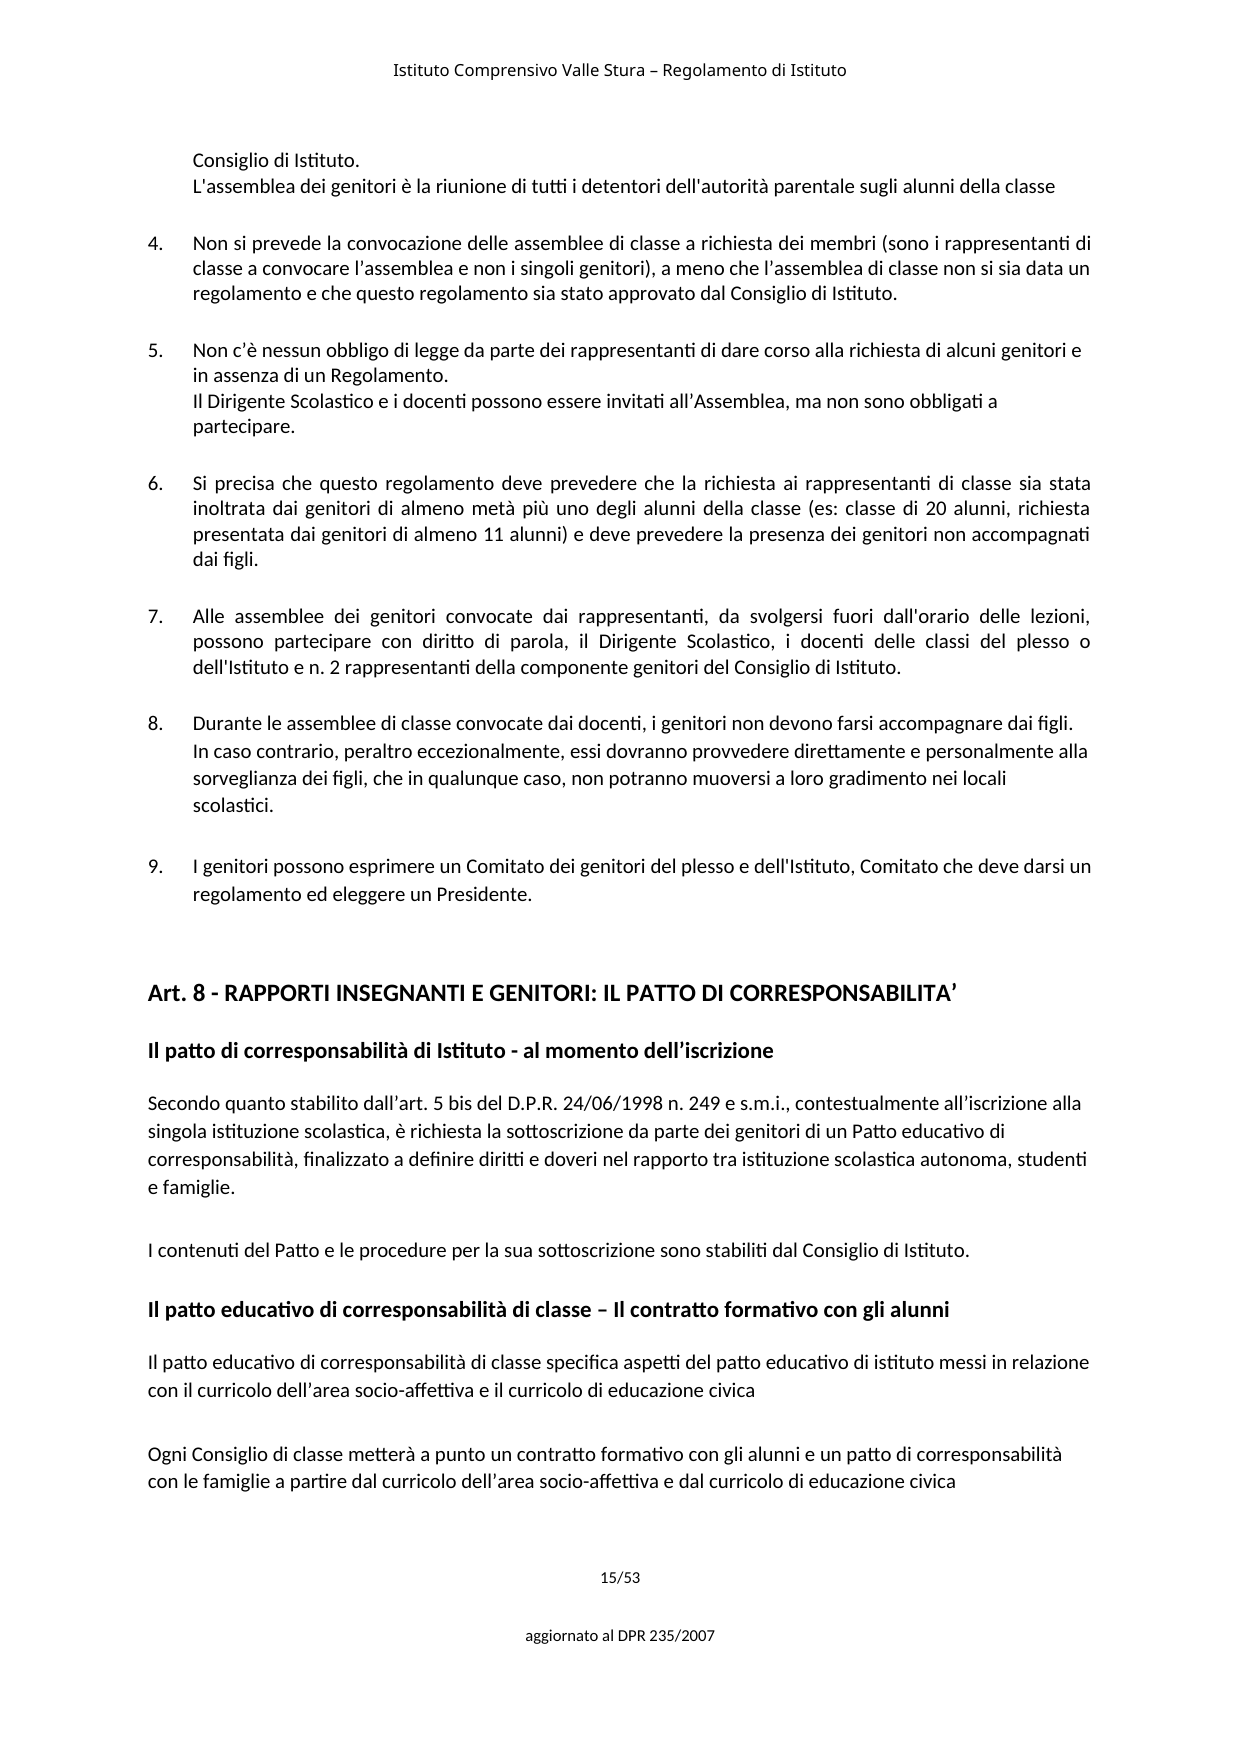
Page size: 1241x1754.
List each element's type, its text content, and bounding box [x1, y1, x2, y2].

list Non c’è nessun obbligo di legge da parte dei rappresentanti di dare corso alla richiesta di alcuni genitori e in assenza di un Regolamento. Il Dirigente Scolastico e i docenti possono essere invitati all’Assemblea, ma non sono obbligati a partecipare. [148, 337, 1093, 439]
subtitle Art. 8 - RAPPORTI INSEGNANTI E GENITORI: IL PATTO DI CORRESPONSABILITA’ [148, 977, 1093, 1008]
text Ogni Consiglio di classe metterà a punto un contratto formativo con gli alunni e un patto di corresponsabilità con le famiglie a partire dal curricolo dell’area socio-affettiva e dal curricolo di educazione civica [148, 1441, 1093, 1494]
list Si precisa che questo regolamento deve prevedere che la richiesta ai rappresentanti di classe sia stata inoltrata dai genitori di almeno metà più uno degli alunni della classe (es: classe di 20 alunni, richiesta presentata dai genitori di almeno 11 alunni) e deve prevedere la presenza dei genitori non accompagnati dai figli. [148, 470, 1093, 572]
list Non si prevede la convocazione delle assemblee di classe a richiesta dei membri (sono i rappresentanti di classe a convocare l’assemblea e non i singoli genitori), a meno che l’assemblea di classe non si sia data un regolamento e che questo regolamento sia stato approvato dal Consiglio di Istituto. [148, 230, 1093, 306]
list I genitori possono esprimere un Comitato dei genitori del plesso e dell'Istituto, Comitato che deve darsi un regolamento ed eleggere un Presidente. [148, 854, 1093, 907]
list Durante le assemblee di classe convocate dai docenti, i genitori non devono farsi accompagnare dai figli. In caso contrario, peraltro eccezionalmente, essi dovranno provvedere direttamente e personalmente alla sorveglianza dei figli, che in qualunque caso, non potranno muoversi a loro gradimento nei locali scolastici. [148, 711, 1093, 818]
text Il patto educativo di corresponsabilità di classe specifica aspetti del patto educativo di istituto messi in relazione con il curricolo dell’area socio-affettiva e il curricolo di educazione civica [148, 1349, 1093, 1403]
list Alle assemblee dei genitori convocate dai rappresentanti, da svolgersi fuori dall'orario delle lezioni, possono partecipare con diritto di parola, il Dirigente Scolastico, i docenti delle classi del plesso o dell'Istituto e n. 2 rappresentanti della componente genitori del Consiglio di Istituto. [148, 603, 1093, 679]
list Consiglio di Istituto. L'assemblea dei genitori è la riunione di tutti i detentori dell'autorità parentale sugli alunni della classe [148, 148, 1093, 198]
subtitle Il patto di corresponsabilità di Istituto - al momento dell’iscrizione [148, 1036, 1093, 1064]
text Secondo quanto stabilito dall’art. 5 bis del D.P.R. 24/06/1998 n. 249 e s.m.i., contestualmente all’iscrizione alla singola istituzione scolastica, è richiesta la sottoscrizione da parte dei genitori di un Patto educativo di corresponsabilità, finalizzato a definire diritti e doveri nel rapporto tra istituzione scolastica autonoma, studenti e famiglie. [148, 1090, 1093, 1199]
text I contenuti del Patto e le procedure per la sua sottoscrizione sono stabiliti dal Consiglio di Istituto. [148, 1237, 1093, 1263]
subtitle Il patto educativo di corresponsabilità di classe – Il contratto formativo con gli alunni [148, 1295, 1093, 1323]
